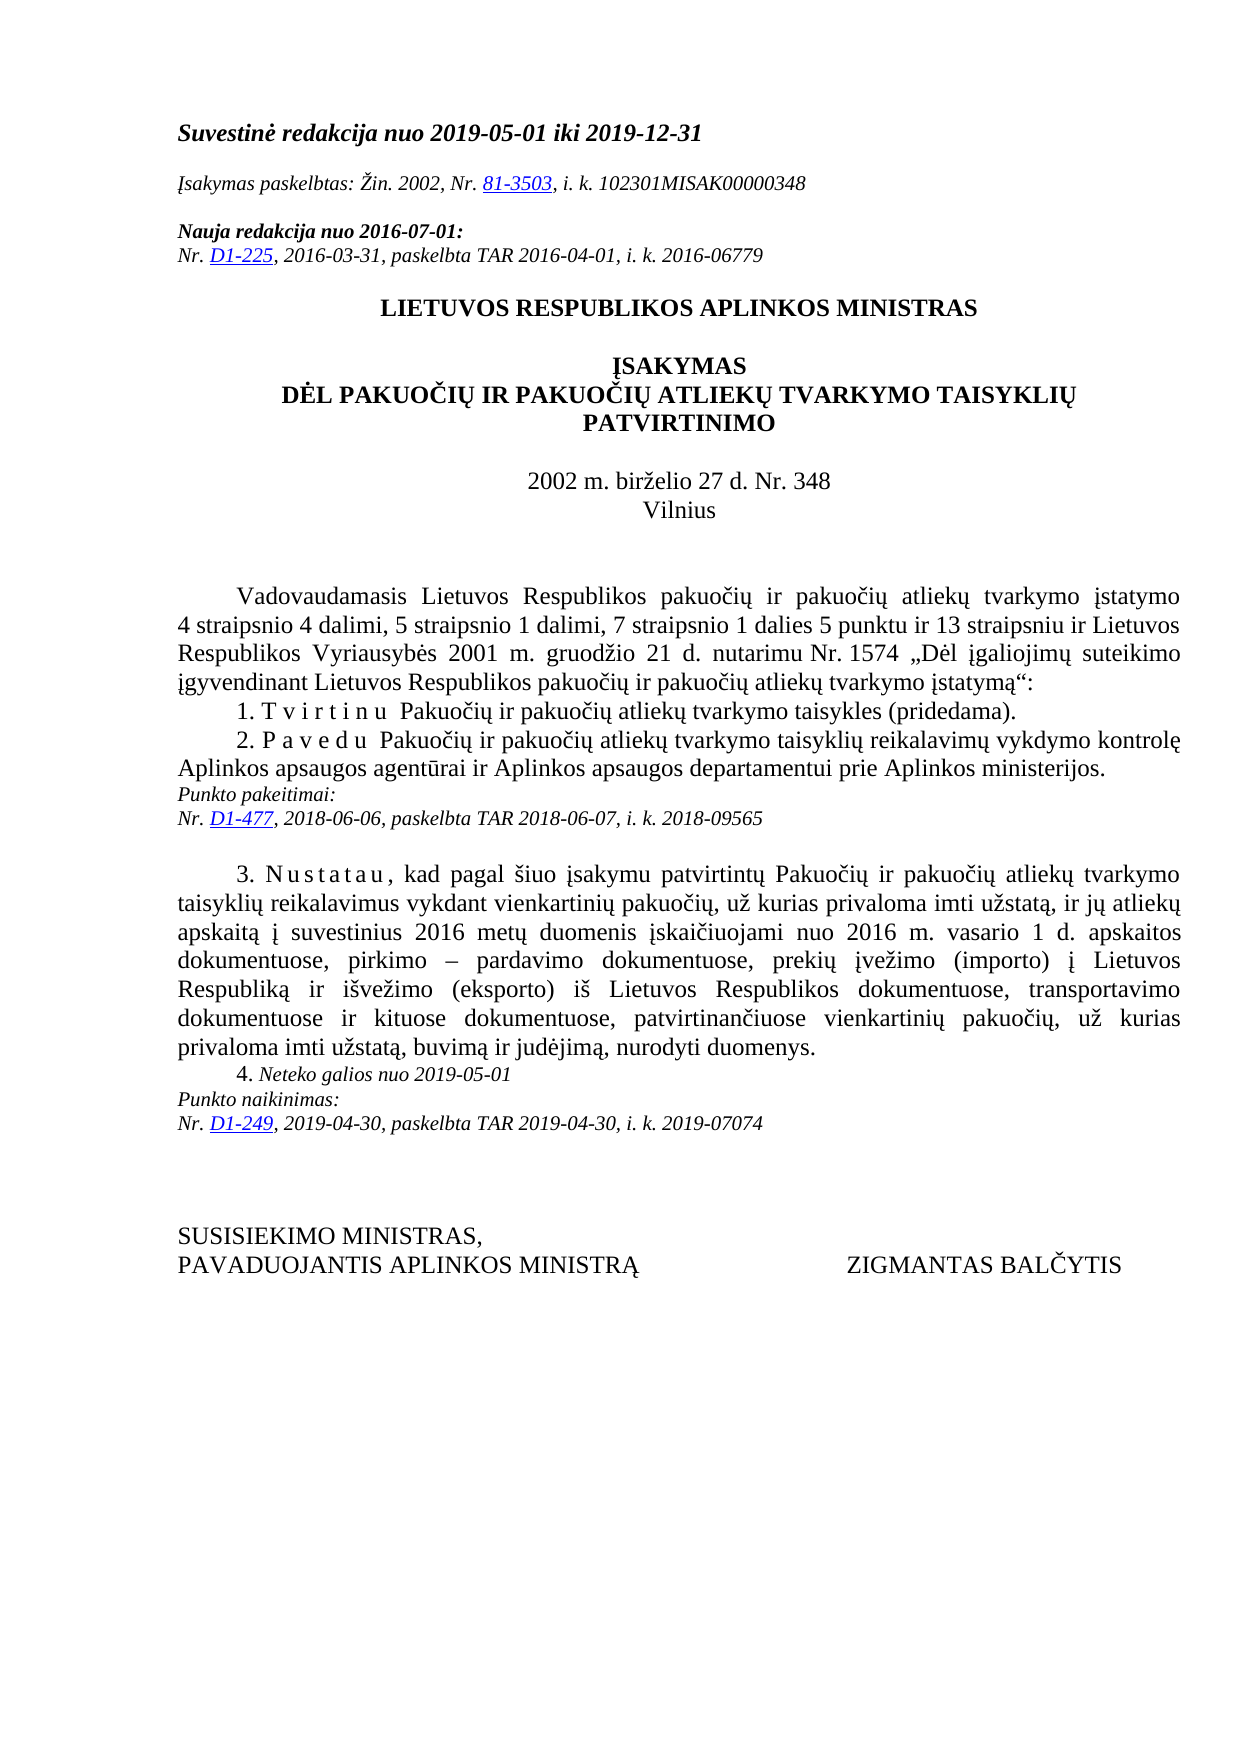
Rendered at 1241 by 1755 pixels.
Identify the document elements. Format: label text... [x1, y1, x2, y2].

text PAVADUOJANTIS APLINKOS MINISTRĄ ZIGMANTAS BALČYTIS [177, 1250, 1181, 1279]
text Nr. D1-225, 2016-03-31, paskelbta TAR 2016-04-01, i. k. 2016-06779 [177, 243, 1181, 267]
text LIETUVOS RESPUBLIKOS APLINKOS MINISTRAS [177, 293, 1181, 322]
text 2. Pavedu Pakuočių ir pakuočių atliekų tvarkymo taisyklių reikalavimų vykdymo kontrolę Aplinkos apsaugos agentūrai ir Aplinkos apsaugos departamentui prie Aplinkos ministerijos. [177, 725, 1181, 782]
text Nauja redakcija nuo 2016-07-01: [177, 219, 1181, 243]
text 3. Nustatau, kad pagal šiuo įsakymu patvirtintų Pakuočių ir pakuočių atliekų tvarkymo taisyklių reikalavimus vykdant vienkartinių pakuočių, už kurias privaloma imti užstatą, ir jų atliekų apskaitą į suvestinius 2016 metų duomenis įskaičiuojami nuo 2016 m. vasario 1 d. apskaitos dokumentuose, pirkimo – pardavimo dokumentuose, prekių įvežimo (importo) į Lietuvos Respubliką ir išvežimo (eksporto) iš Lietuvos Respublikos dokumentuose, transportavimo dokumentuose ir kituose dokumentuose, patvirtinančiuose vienkartinių pakuočių, už kurias privaloma imti užstatą, buvimą ir judėjimą, nurodyti duomenys. [177, 859, 1181, 1060]
text 2002 m. birželio 27 d. Nr. 348 [177, 466, 1181, 495]
text DĖL PAKUOČIŲ IR PAKUOČIŲ ATLIEKŲ TVARKYMO TAISYKLIŲ [177, 380, 1181, 408]
text Nr. D1-477, 2018-06-06, paskelbta TAR 2018-06-07, i. k. 2018-09565 [177, 806, 1181, 830]
text 4. Neteko galios nuo 2019-05-01 [177, 1060, 1181, 1087]
text Įsakymas paskelbtas: Žin. 2002, Nr. 81-3503, i. k. 102301MISAK00000348 [177, 171, 1181, 195]
text Suvestinė redakcija nuo 2019-05-01 iki 2019-12-31 [177, 118, 1181, 147]
text 1. Tvirtinu Pakuočių ir pakuočių atliekų tvarkymo taisykles (pridedama). [177, 696, 1181, 725]
text Nr. D1-249, 2019-04-30, paskelbta TAR 2019-04-30, i. k. 2019-07074 [177, 1111, 1181, 1135]
text Punkto naikinimas: [177, 1087, 1181, 1111]
text Vilnius [177, 495, 1181, 523]
text Punkto pakeitimai: [177, 782, 1181, 806]
text PATVIRTINIMO [177, 408, 1181, 437]
text SUSISIEKIMO MINISTRAS, [177, 1221, 1181, 1250]
text ĮSAKYMAS [177, 351, 1181, 380]
text Vadovaudamasis Lietuvos Respublikos pakuočių ir pakuočių atliekų tvarkymo įstatymo 4 straipsnio 4 dalimi, 5 straipsnio 1 dalimi, 7 straipsnio 1 dalies 5 punktu ir 13 straipsniu ir Lietuvos Respublikos Vyriausybės 2001 m. gruodžio 21 d. nutarimu Nr. 1574 „Dėl įgaliojimų suteikimo įgyvendinant Lietuvos Respublikos pakuočių ir pakuočių atliekų tvarkymo įstatymą“: [177, 581, 1181, 696]
